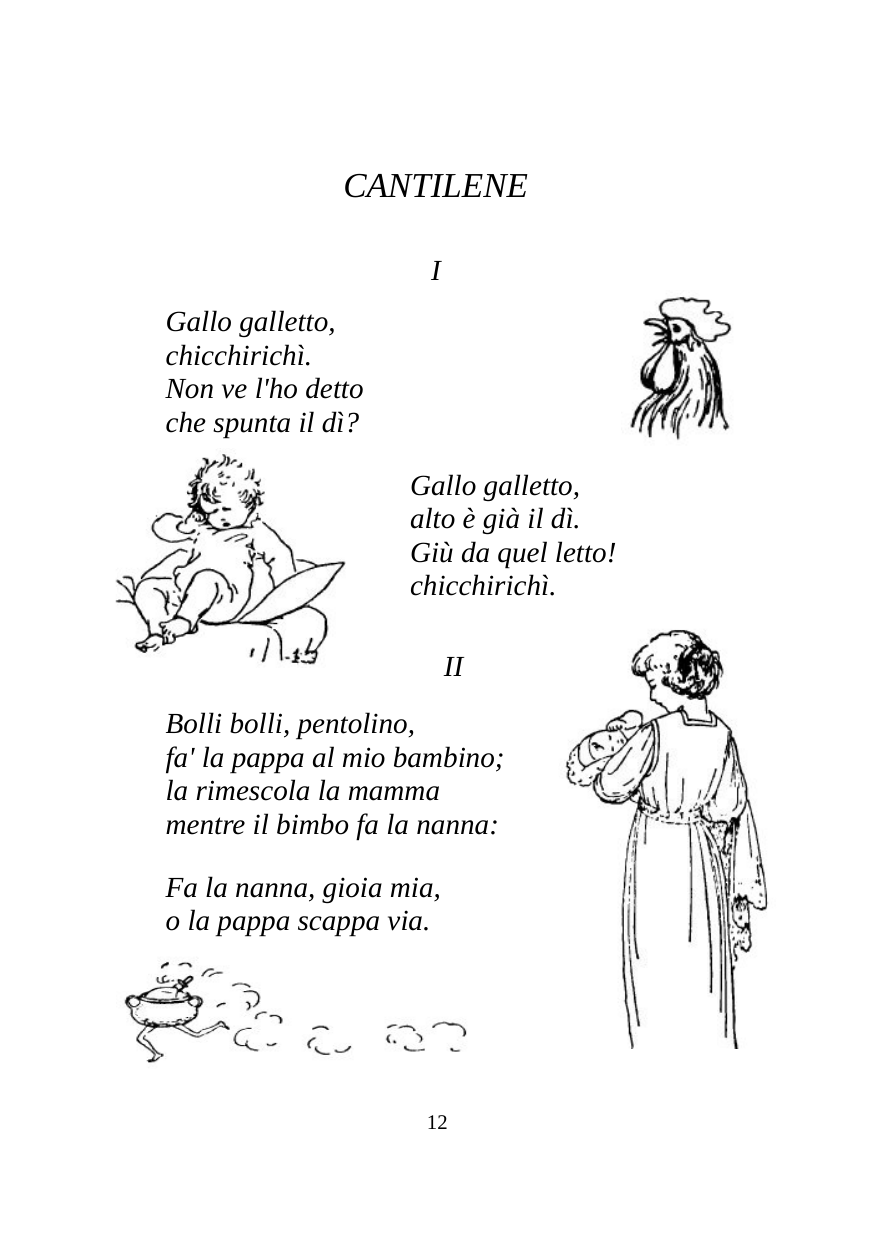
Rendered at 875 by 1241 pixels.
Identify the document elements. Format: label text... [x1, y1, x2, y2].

text Gallo galletto, chicchirichì. Non ve l'ho detto che spunta il dì? [165, 304, 621, 438]
text [742, 304, 768, 438]
text Gallo galletto, alto è già il dì. Giù da quel letto! chicchirichì. [351, 468, 768, 602]
picture [116, 949, 483, 1071]
picture [558, 619, 777, 1049]
text Bolli bolli, pentolino, fa' la pappa al mio bambino; la rimescola la mamma mentre il bimbo fa la nanna: [165, 706, 558, 840]
subtitle CANTILENE [106, 165, 768, 206]
text Fa la nanna, gioia mia, o la pappa scappa via. [165, 870, 558, 937]
subtitle II [106, 649, 558, 683]
subtitle I [106, 253, 768, 286]
picture [106, 448, 351, 673]
picture [621, 290, 742, 450]
